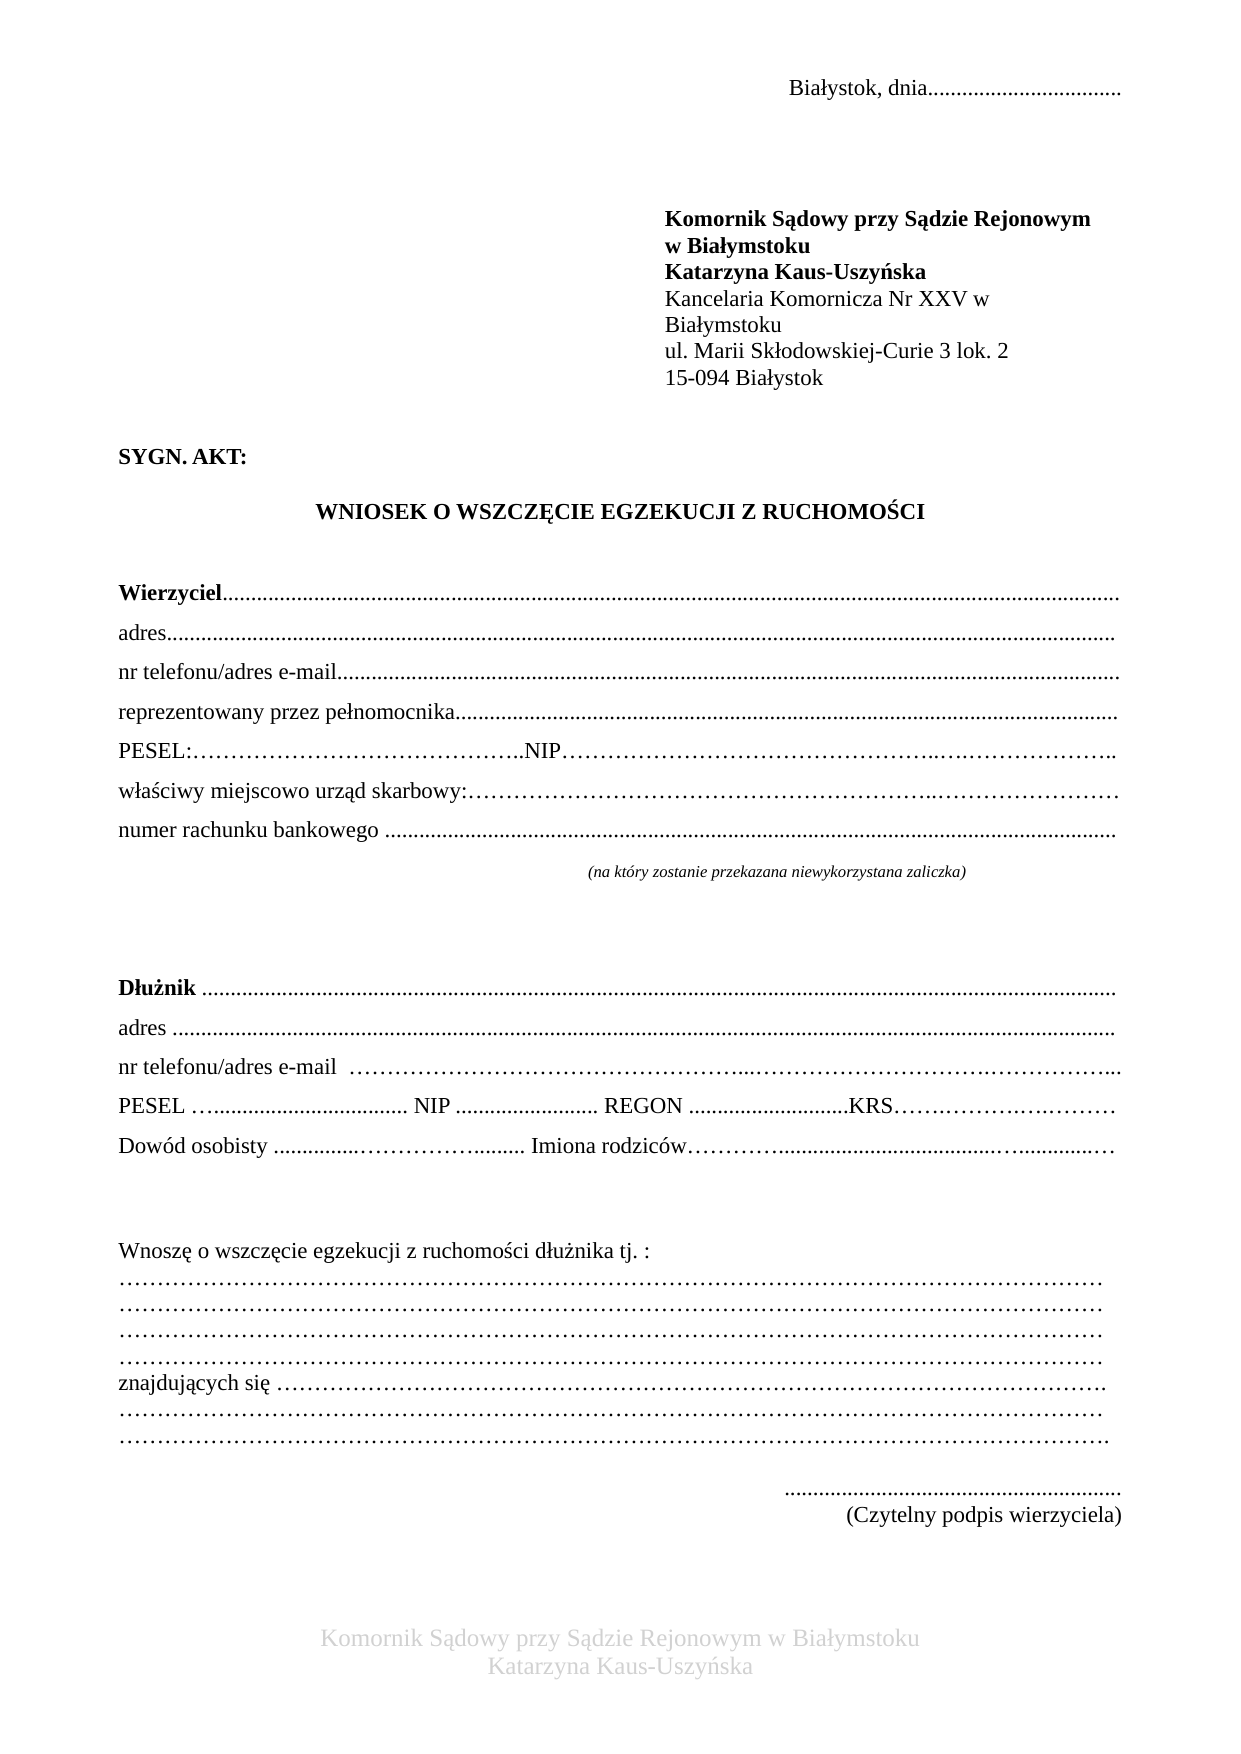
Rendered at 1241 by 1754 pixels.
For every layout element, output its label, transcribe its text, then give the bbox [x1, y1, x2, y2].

text (Czytelny podpis wierzyciela) [118, 1501, 1122, 1527]
text Dłużnik ................................................................................................................................................................ [118, 974, 1122, 1000]
text ……………………………………………………………………………………………………………………………………………………………………………………………………………………………………. [118, 1395, 1122, 1448]
text właściwy miejscowo urząd skarbowy:……………………………………………………..…………………… [118, 777, 1122, 803]
text SYGN. AKT: [118, 443, 1122, 469]
text ........................................................... [118, 1474, 1122, 1501]
text Białystok, dnia.................................. [118, 74, 1122, 100]
text nr telefonu/adres e-mail......................................................................................................................................... [118, 658, 1122, 684]
text znajdujących się ………………………………………………………………………………………………. [118, 1369, 1122, 1395]
text PESEL ….................................. NIP ......................... REGON ............................KRS…….……….….……… [118, 1092, 1122, 1119]
text Wnoszę o wszczęcie egzekucji z ruchomości dłużnika tj. : [118, 1237, 1122, 1264]
text ………………………………………………………………………………………………………………………………………………………………………………………………………………………………………………………………………………………………………………………………………………………………………………………………………………………………………………………………………… [118, 1264, 1122, 1369]
text Komornik Sądowy przy Sądzie Rejonowym w Białymstoku [664, 206, 1093, 258]
text adres ..................................................................................................................................................................... [118, 1013, 1122, 1040]
text reprezentowany przez pełnomocnika.................................................................................................................... [118, 698, 1122, 724]
text Wierzyciel............................................................................................................................................................. [118, 579, 1122, 606]
text Katarzyna Kaus-Uszyńska [664, 258, 1093, 284]
text 15-094 Białystok [664, 364, 1093, 390]
text Kancelaria Komornicza Nr XXV w Białymstoku [664, 284, 1093, 337]
text numer rachunku bankowego ................................................................................................................................ [118, 816, 1122, 842]
text ul. Marii Skłodowskiej-Curie 3 lok. 2 [664, 337, 1093, 364]
text (na który zostanie przekazana niewykorzystana zaliczka) [118, 856, 1122, 882]
text nr telefonu/adres e-mail ……………………………………………...………………………….……………... [118, 1053, 1122, 1079]
text WNIOSEK O WSZCZĘCIE EGZEKUCJI Z RUCHOMOŚCI [118, 498, 1122, 524]
text Dowód osobisty ...............……………......... Imiona rodziców…………......................................….............… [118, 1132, 1122, 1158]
text PESEL:……………………………………..NIP…………………………………………..….……………….. [118, 737, 1122, 763]
text adres...................................................................................................................................................................... [118, 619, 1122, 645]
